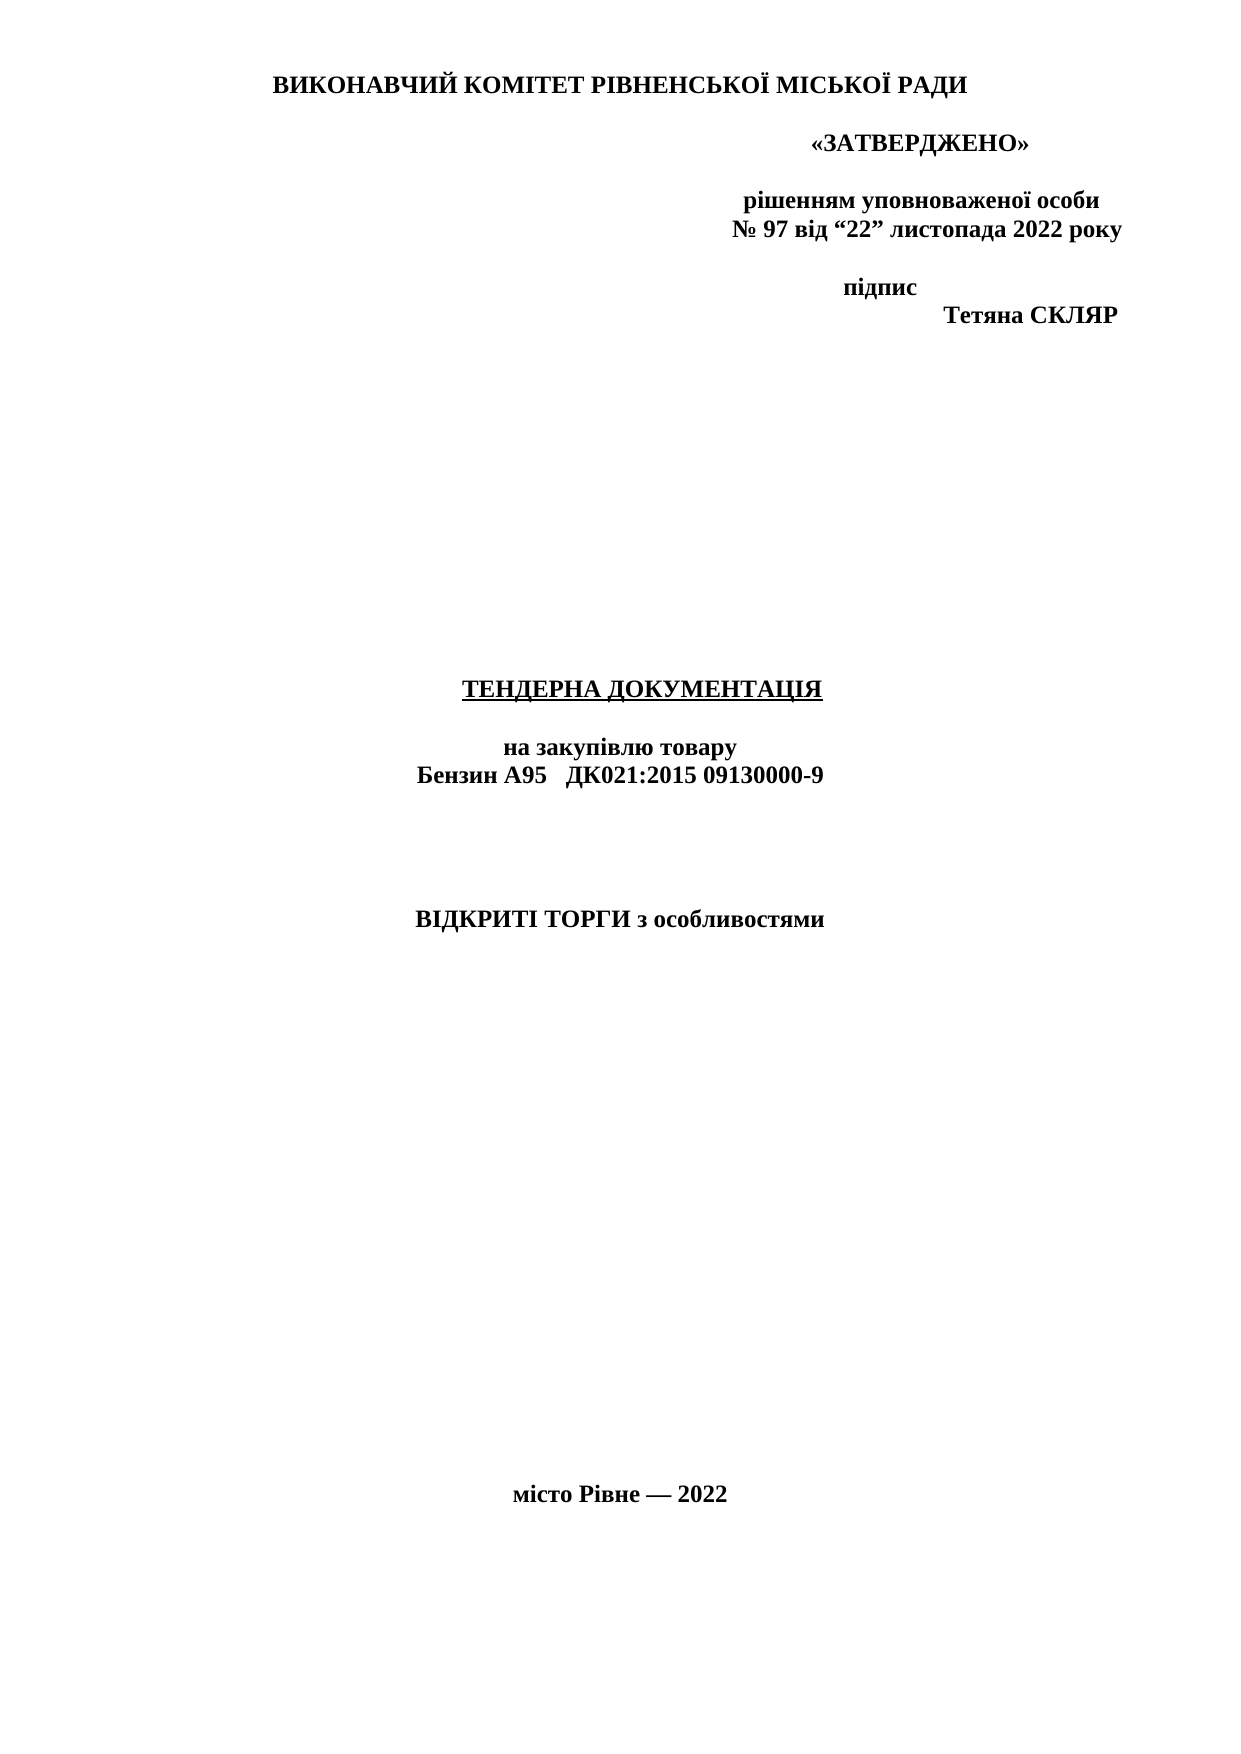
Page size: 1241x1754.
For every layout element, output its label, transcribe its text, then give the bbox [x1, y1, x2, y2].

text ВІДКРИТІ ТОРГИ з особливостями [118, 904, 1122, 933]
text рішенням уповноваженої особи [118, 186, 1122, 214]
text Бензин А95 ДК021:2015 09130000-9 [118, 761, 1122, 789]
text «ЗАТВЕРДЖЕНО» [118, 128, 1122, 157]
text на закупівлю товару [118, 732, 1122, 761]
text Тетяна СКЛЯР [118, 301, 1122, 329]
text підпис [118, 272, 1122, 301]
text місто Рівне — 2022 [118, 1479, 1122, 1508]
text ТЕНДЕРНА ДОКУМЕНТАЦІЯ [118, 674, 1122, 703]
text ВИКОНАВЧИЙ КОМІТЕТ РІВНЕНСЬКОЇ МІСЬКОЇ РАДИ [118, 71, 1122, 99]
text № 97 від “22” листопада 2022 року [118, 214, 1122, 243]
